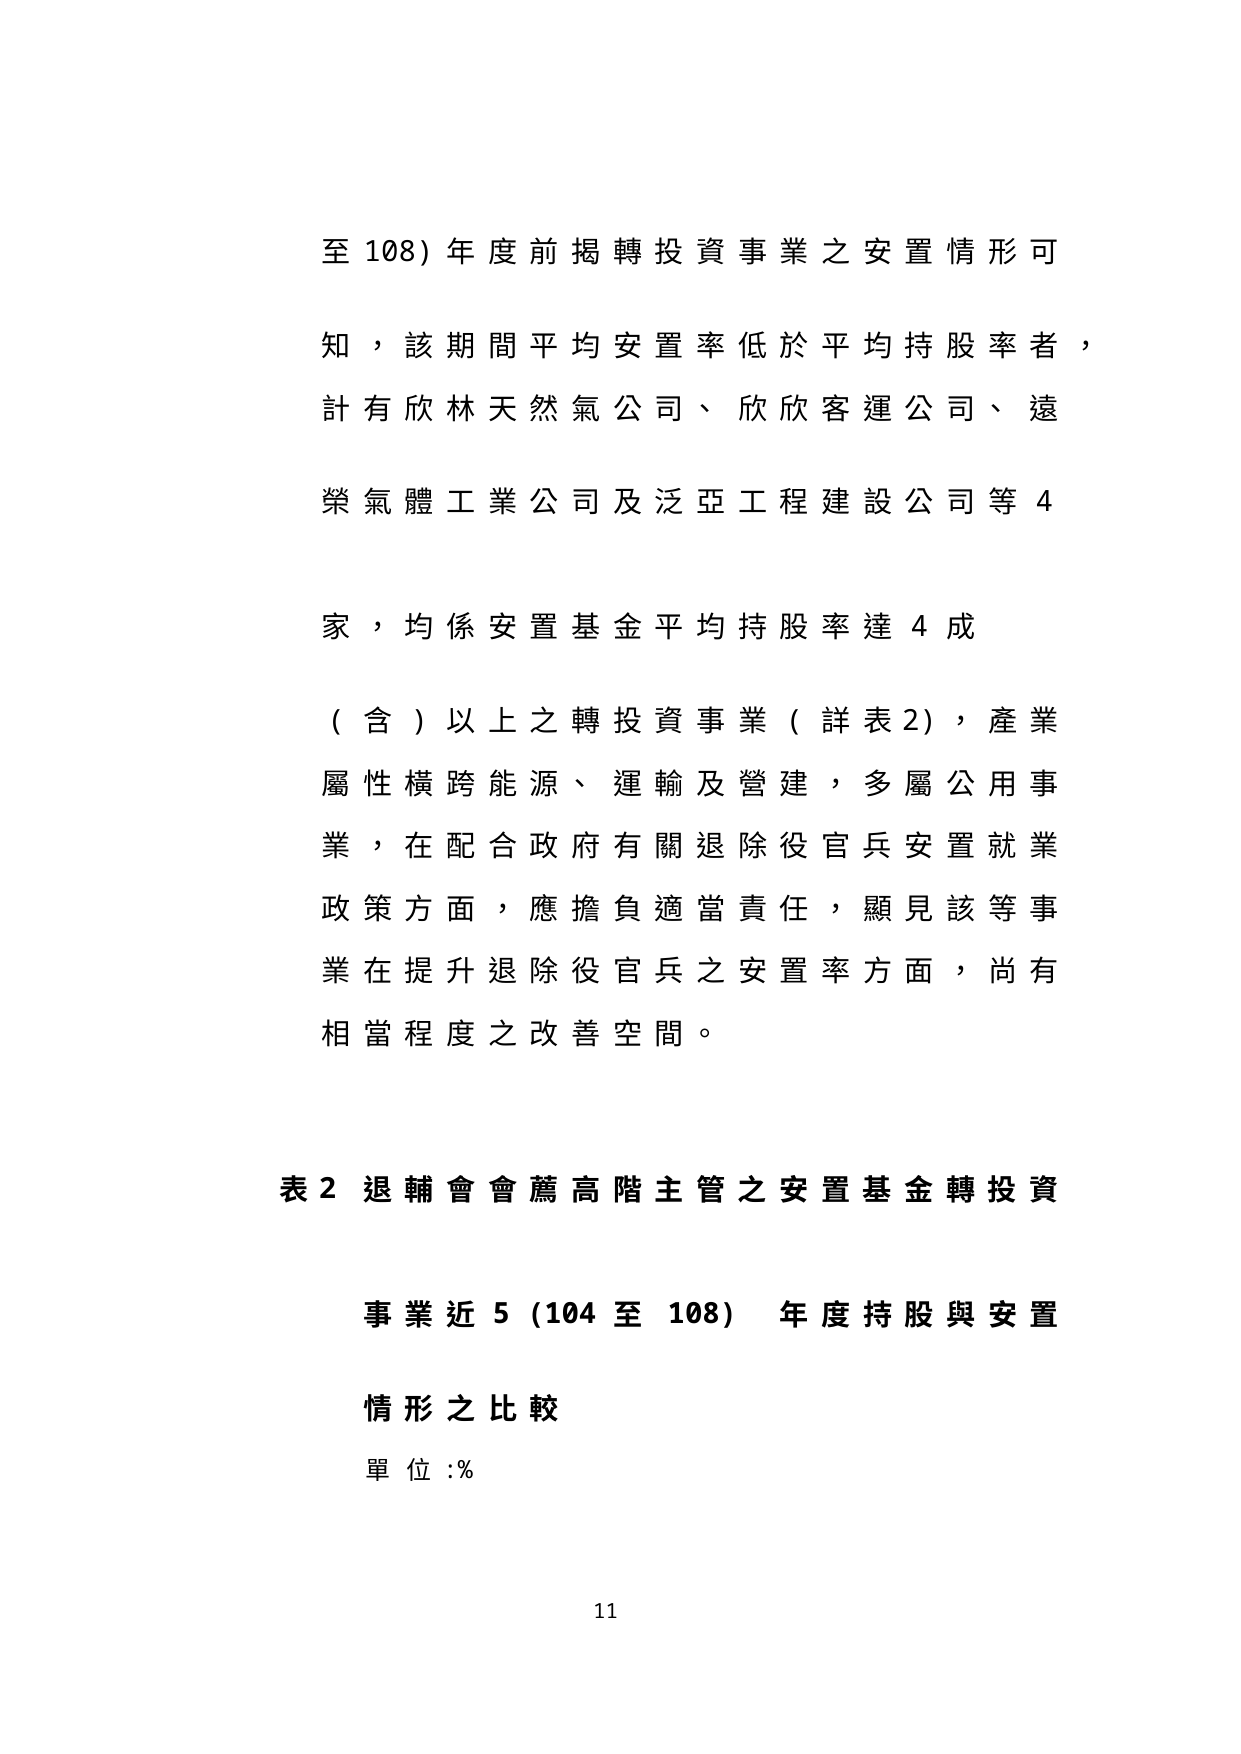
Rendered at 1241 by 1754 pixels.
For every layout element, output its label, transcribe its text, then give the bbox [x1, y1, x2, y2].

text 又查，退輔會派有會薦董事長或總經理等高階主管之各安置基金轉投資事業計18家，亦即安置基金因持股比率較高，對該等轉投資事業之經營決策(包括人事控制)具實質影響力。進一步分析近5(104至108)年度前揭轉投資事業之安置情形可知，該期間平均安置率低於平均持股率者，計有欣林天然氣公司、欣欣客運公司、遠榮氣體工業公司及泛亞工程建設公司等4家，均係安置基金平均持股率達4成(含)以上之轉投資事業(詳表2)，產業屬性橫跨能源、運輸及營建，多屬公用事業，在配合政府有關退除役官兵安置就業政策方面，應擔負適當責任，顯見該等事業在提升退除役官兵之安置率方面，尚有相當程度之改善空間。 [253, 177, 1065, 1052]
text 表2 退輔會會薦高階主管之安置基金轉投資事業近5 (104至108) 年度持股與安置情形之比較 單位:% [257, 1115, 1068, 1490]
